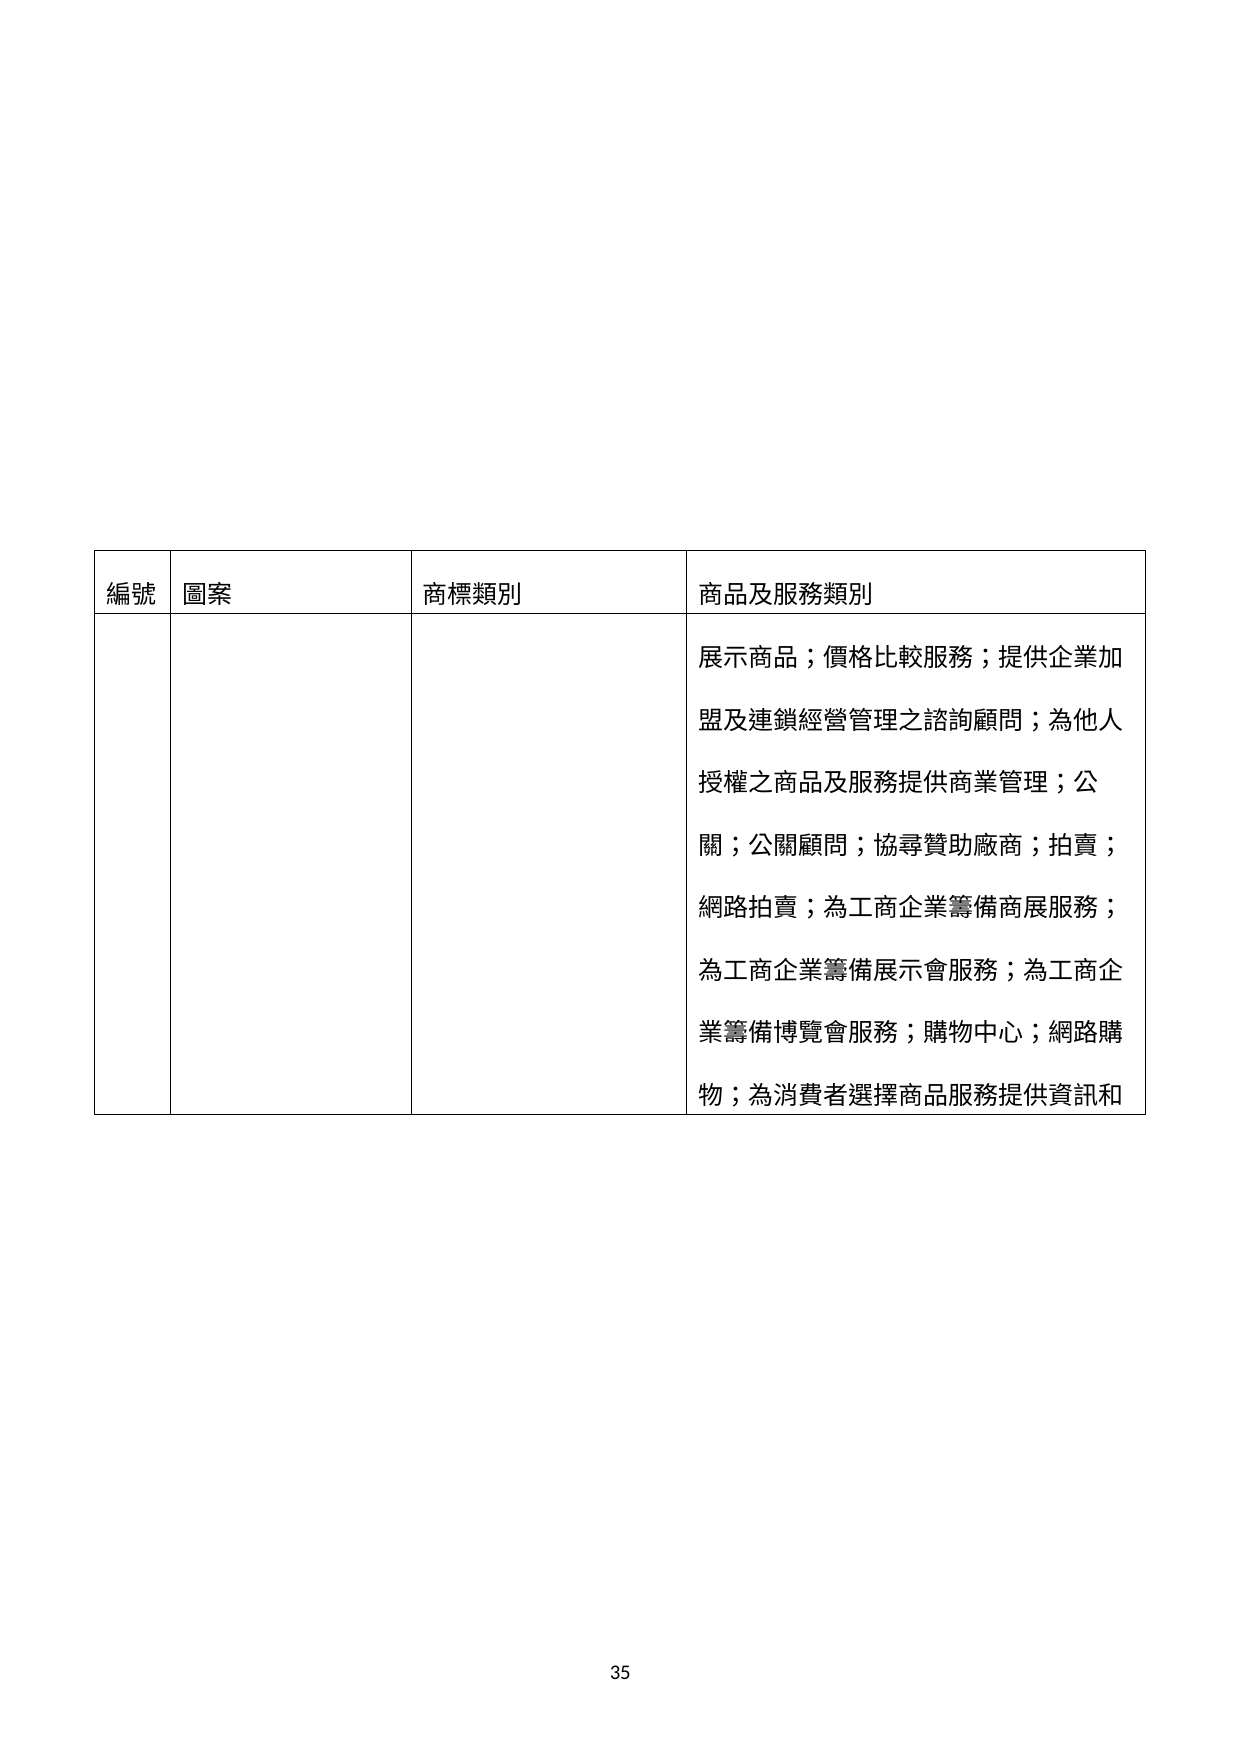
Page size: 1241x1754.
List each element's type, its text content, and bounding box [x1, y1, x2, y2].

table_header 圖案 [171, 551, 411, 613]
table_cell [412, 614, 686, 1114]
table_cell [171, 614, 411, 1114]
table_cell 展示商品；價格比較服務；提供企業加盟及連鎖經營管理之諮詢顧問；為他人授權之商品及服務提供商業管理；公關；公關顧問；協尋贊助廠商；拍賣；網路拍賣；為工商企業籌備商展服務；為工商企業籌備展示會服務；為工商企業籌備博覽會服務；購物中心；網路購物；為消費者選擇商品服務提供資訊和 [687, 614, 1145, 1114]
table_header 商標類別 [412, 551, 686, 613]
table_cell [95, 614, 170, 1114]
table_header 商品及服務類別 [687, 551, 1145, 613]
table_header 編號 [95, 551, 170, 613]
